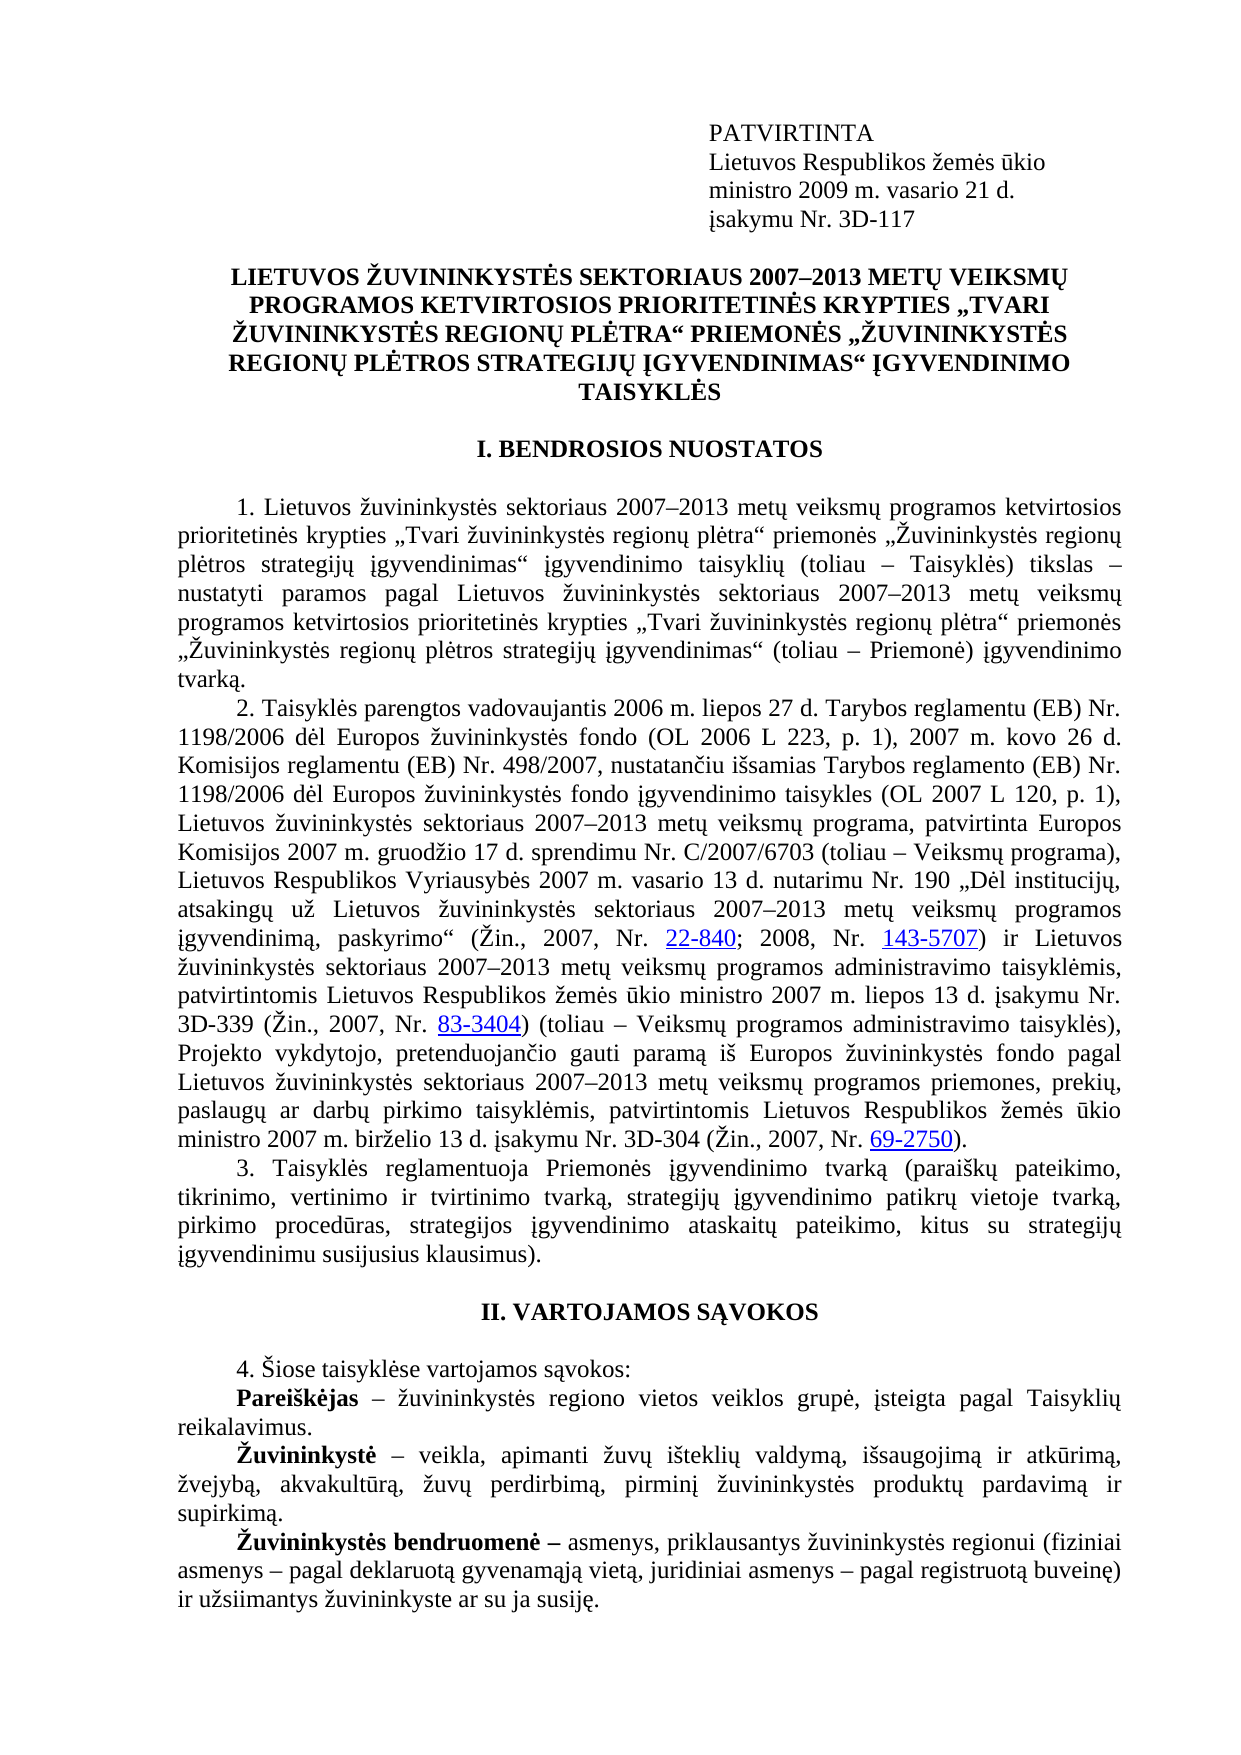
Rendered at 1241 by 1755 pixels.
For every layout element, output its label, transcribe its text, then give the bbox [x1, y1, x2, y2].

text Žuvininkystės bendruomenė – asmenys, priklausantys žuvininkystės regionui (fiziniai asmenys – pagal deklaruotą gyvenamąją vietą, juridiniai asmenys – pagal registruotą buveinę) ir užsiimantys žuvininkyste ar su ja susiję. [177, 1527, 1122, 1613]
text II. VARTOJAMOS SĄVOKOS [177, 1297, 1122, 1326]
text Žuvininkystė – veikla, apimanti žuvų išteklių valdymą, išsaugojimą ir atkūrimą, žvejybą, akvakultūrą, žuvų perdirbimą, pirminį žuvininkystės produktų pardavimą ir supirkimą. [177, 1441, 1122, 1527]
text 2. Taisyklės parengtos vadovaujantis 2006 m. liepos 27 d. Tarybos reglamentu (EB) Nr. 1198/2006 dėl Europos žuvininkystės fondo (OL 2006 L 223, p. 1), 2007 m. kovo 26 d. Komisijos reglamentu (EB) Nr. 498/2007, nustatančiu išsamias Tarybos reglamento (EB) Nr. 1198/2006 dėl Europos žuvininkystės fondo įgyvendinimo taisykles (OL 2007 L 120, p. 1), Lietuvos žuvininkystės sektoriaus 2007–2013 metų veiksmų programa, patvirtinta Europos Komisijos 2007 m. gruodžio 17 d. sprendimu Nr. C/2007/6703 (toliau – Veiksmų programa), Lietuvos Respublikos Vyriausybės 2007 m. vasario 13 d. nutarimu Nr. 190 „Dėl institucijų, atsakingų už Lietuvos žuvininkystės sektoriaus 2007–2013 metų veiksmų programos įgyvendinimą, paskyrimo“ (Žin., 2007, Nr. 22-840; 2008, Nr. 143-5707) ir Lietuvos žuvininkystės sektoriaus 2007–2013 metų veiksmų programos administravimo taisyklėmis, patvirtintomis Lietuvos Respublikos žemės ūkio ministro 2007 m. liepos 13 d. įsakymu Nr. 3D-339 (Žin., 2007, Nr. 83-3404) (toliau – Veiksmų programos administravimo taisyklės), Projekto vykdytojo, pretenduojančio gauti paramą iš Europos žuvininkystės fondo pagal Lietuvos žuvininkystės sektoriaus 2007–2013 metų veiksmų programos priemones, prekių, paslaugų ar darbų pirkimo taisyklėmis, patvirtintomis Lietuvos Respublikos žemės ūkio ministro 2007 m. birželio 13 d. įsakymu Nr. 3D-304 (Žin., 2007, Nr. 69-2750). [177, 693, 1122, 1153]
text Lietuvos Respublikos žemės ūkio [177, 147, 1122, 176]
text įsakymu Nr. 3D-117 [177, 204, 1122, 233]
text I. BENDROSIOS NUOSTATOS [177, 434, 1122, 463]
text LIETUVOS ŽUVININKYSTĖS SEKTORIAUS 2007–2013 METŲ VEIKSMŲ PROGRAMOS KETVIRTOSIOS PRIORITETINĖS KRYPTIES „TVARI ŽUVININKYSTĖS REGIONŲ PLĖTRA“ PRIEMONĖS „ŽUVININKYSTĖS REGIONŲ PLĖTROS STRATEGIJŲ ĮGYVENDINIMAS“ ĮGYVENDINIMO TAISYKLĖS [177, 262, 1122, 406]
text 4. Šiose taisyklėse vartojamos sąvokos: [177, 1354, 1122, 1383]
text PATVIRTINTA [709, 118, 1122, 147]
text 1. Lietuvos žuvininkystės sektoriaus 2007–2013 metų veiksmų programos ketvirtosios prioritetinės krypties „Tvari žuvininkystės regionų plėtra“ priemonės „Žuvininkystės regionų plėtros strategijų įgyvendinimas“ įgyvendinimo taisyklių (toliau – Taisyklės) tikslas – nustatyti paramos pagal Lietuvos žuvininkystės sektoriaus 2007–2013 metų veiksmų programos ketvirtosios prioritetinės krypties „Tvari žuvininkystės regionų plėtra“ priemonės „Žuvininkystės regionų plėtros strategijų įgyvendinimas“ (toliau – Priemonė) įgyvendinimo tvarką. [177, 492, 1122, 693]
text Pareiškėjas – žuvininkystės regiono vietos veiklos grupė, įsteigta pagal Taisyklių reikalavimus. [177, 1383, 1122, 1441]
text ministro 2009 m. vasario 21 d. [177, 176, 1122, 204]
text 3. Taisyklės reglamentuoja Priemonės įgyvendinimo tvarką (paraiškų pateikimo, tikrinimo, vertinimo ir tvirtinimo tvarką, strategijų įgyvendinimo patikrų vietoje tvarką, pirkimo procedūras, strategijos įgyvendinimo ataskaitų pateikimo, kitus su strategijų įgyvendinimu susijusius klausimus). [177, 1153, 1122, 1268]
